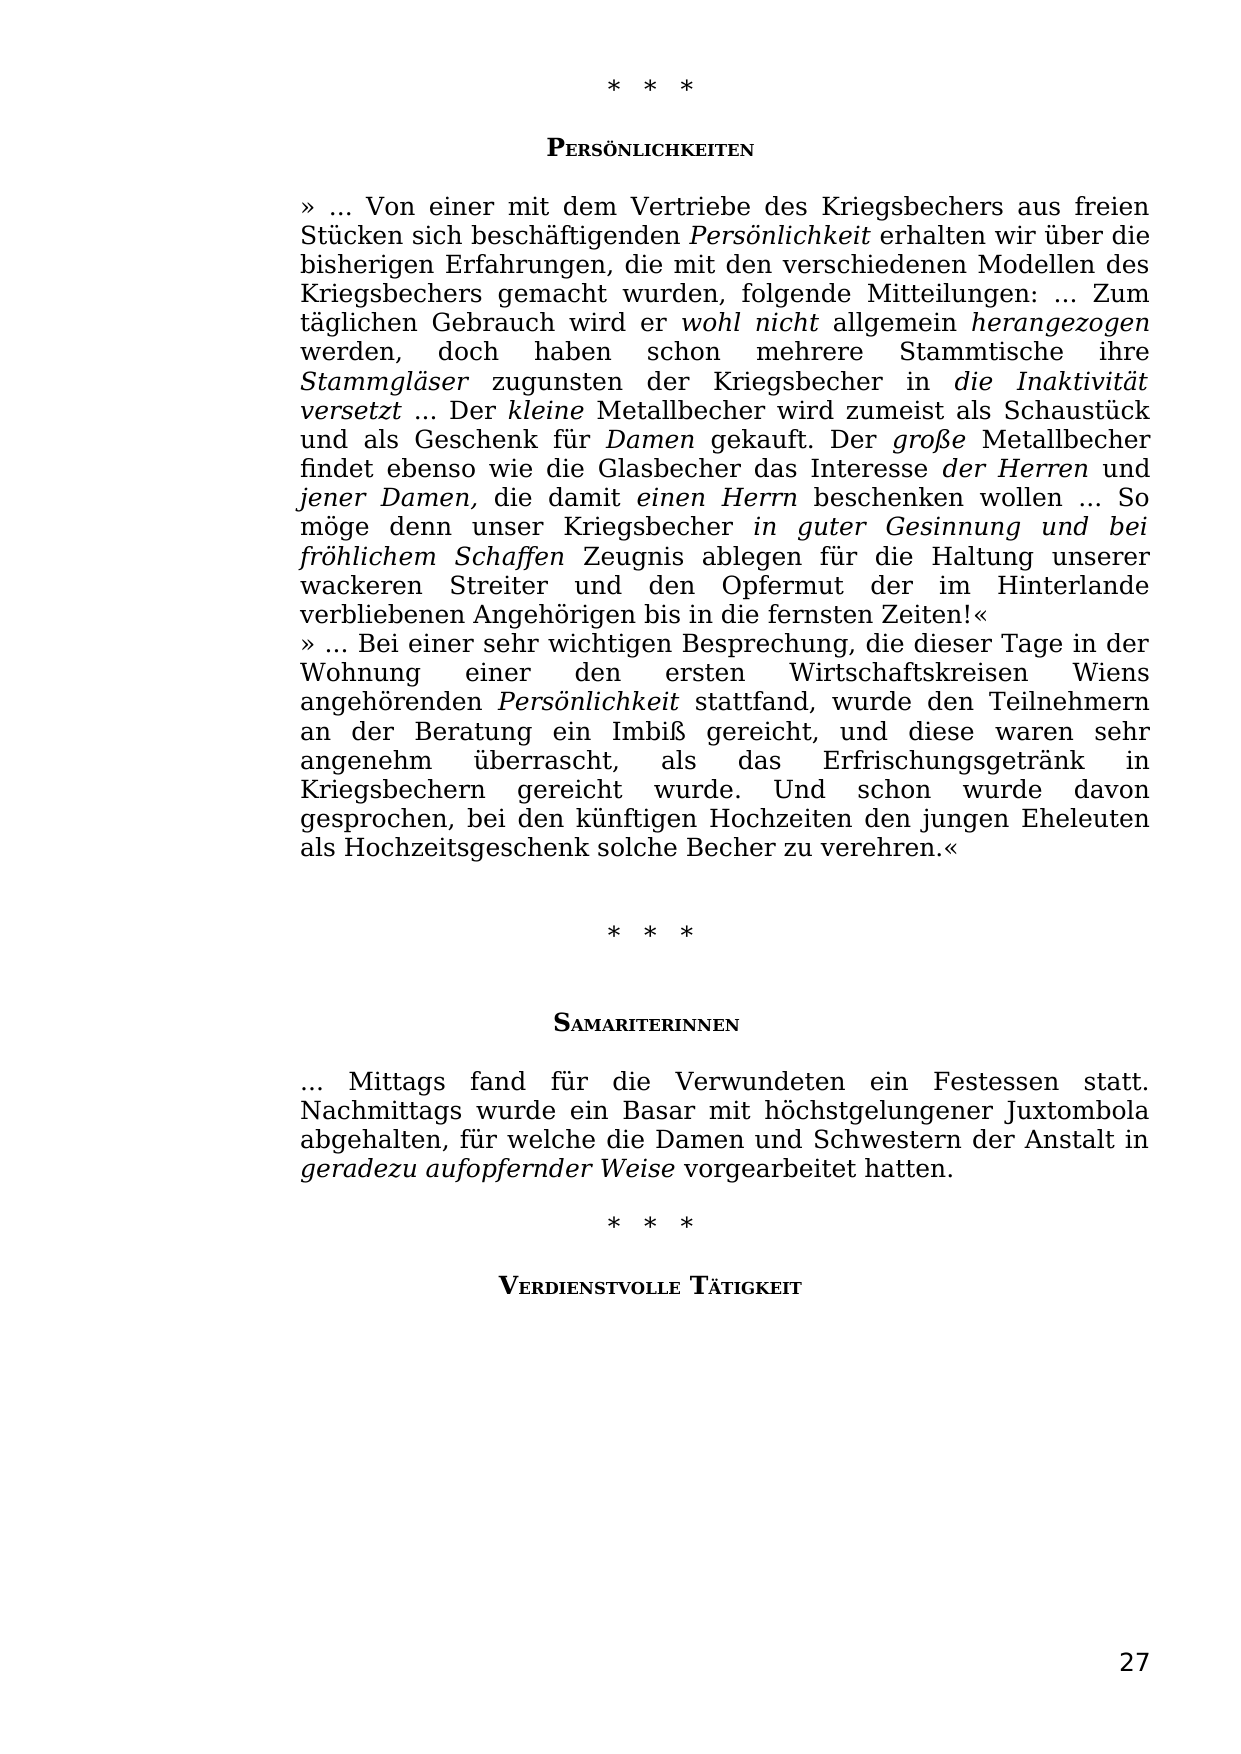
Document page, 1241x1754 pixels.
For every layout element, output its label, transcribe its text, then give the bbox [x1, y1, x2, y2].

text * * * [150, 921, 1151, 950]
text * * * [150, 75, 1151, 104]
text Samariterinnen [150, 979, 1151, 1037]
text * * * [150, 1212, 1151, 1242]
text » ... Von einer mit dem Vertriebe des Kriegsbechers aus freien Stücken sich beschäftigenden Persönlichkeit erhalten wir über die bisherigen Erfahrungen, die mit den verschiedenen Modellen des Kriegsbechers gemacht wurden, folgende Mitteilungen: ... Zum täglichen Gebrauch wird er wohl nicht allgemein herangezogen werden, doch haben schon mehrere Stammtische ihre Stammgläser zugunsten der Kriegsbecher in die Inaktivität versetzt ... Der kleine Metallbecher wird zumeist als Schaustück und als Geschenk für Damen gekauft. Der große Metallbecher findet ebenso wie die Glasbecher das Interesse der Herren und jener Damen, die damit einen Herrn beschenken wollen ... So möge denn unser Kriegsbecher in guter Gesinnung und bei fröhlichem Schaffen Zeugnis ablegen für die Haltung unserer wackeren Streiter und den Opfermut der im Hinterlande verbliebenen Angehörigen bis in die fernsten Zeiten!« [300, 192, 1151, 629]
text Verdienstvolle Tätigkeit [150, 1242, 1151, 1300]
text ... Mittags fand für die Verwundeten ein Festessen statt. Nachmittags wurde ein Basar mit höchstgelungener Juxtombola abgehalten, für welche die Damen und Schwestern der Anstalt in geradezu aufopfernder Weise vorgearbeitet hatten. [300, 1067, 1151, 1183]
text » ... Bei einer sehr wichtigen Besprechung, die dieser Tage in der Wohnung einer den ersten Wirtschaftskreisen Wiens angehörenden Persönlichkeit stattfand, wurde den Teilnehmern an der Beratung ein Imbiß gereicht, und diese waren sehr angenehm überrascht, als das Erfrischungsgetränk in Kriegsbechern gereicht wurde. Und schon wurde davon gesprochen, bei den künftigen Hochzeiten den jungen Eheleuten als Hochzeitsgeschenk solche Becher zu verehren.« [300, 629, 1151, 862]
text Persönlichkeiten [150, 104, 1151, 162]
